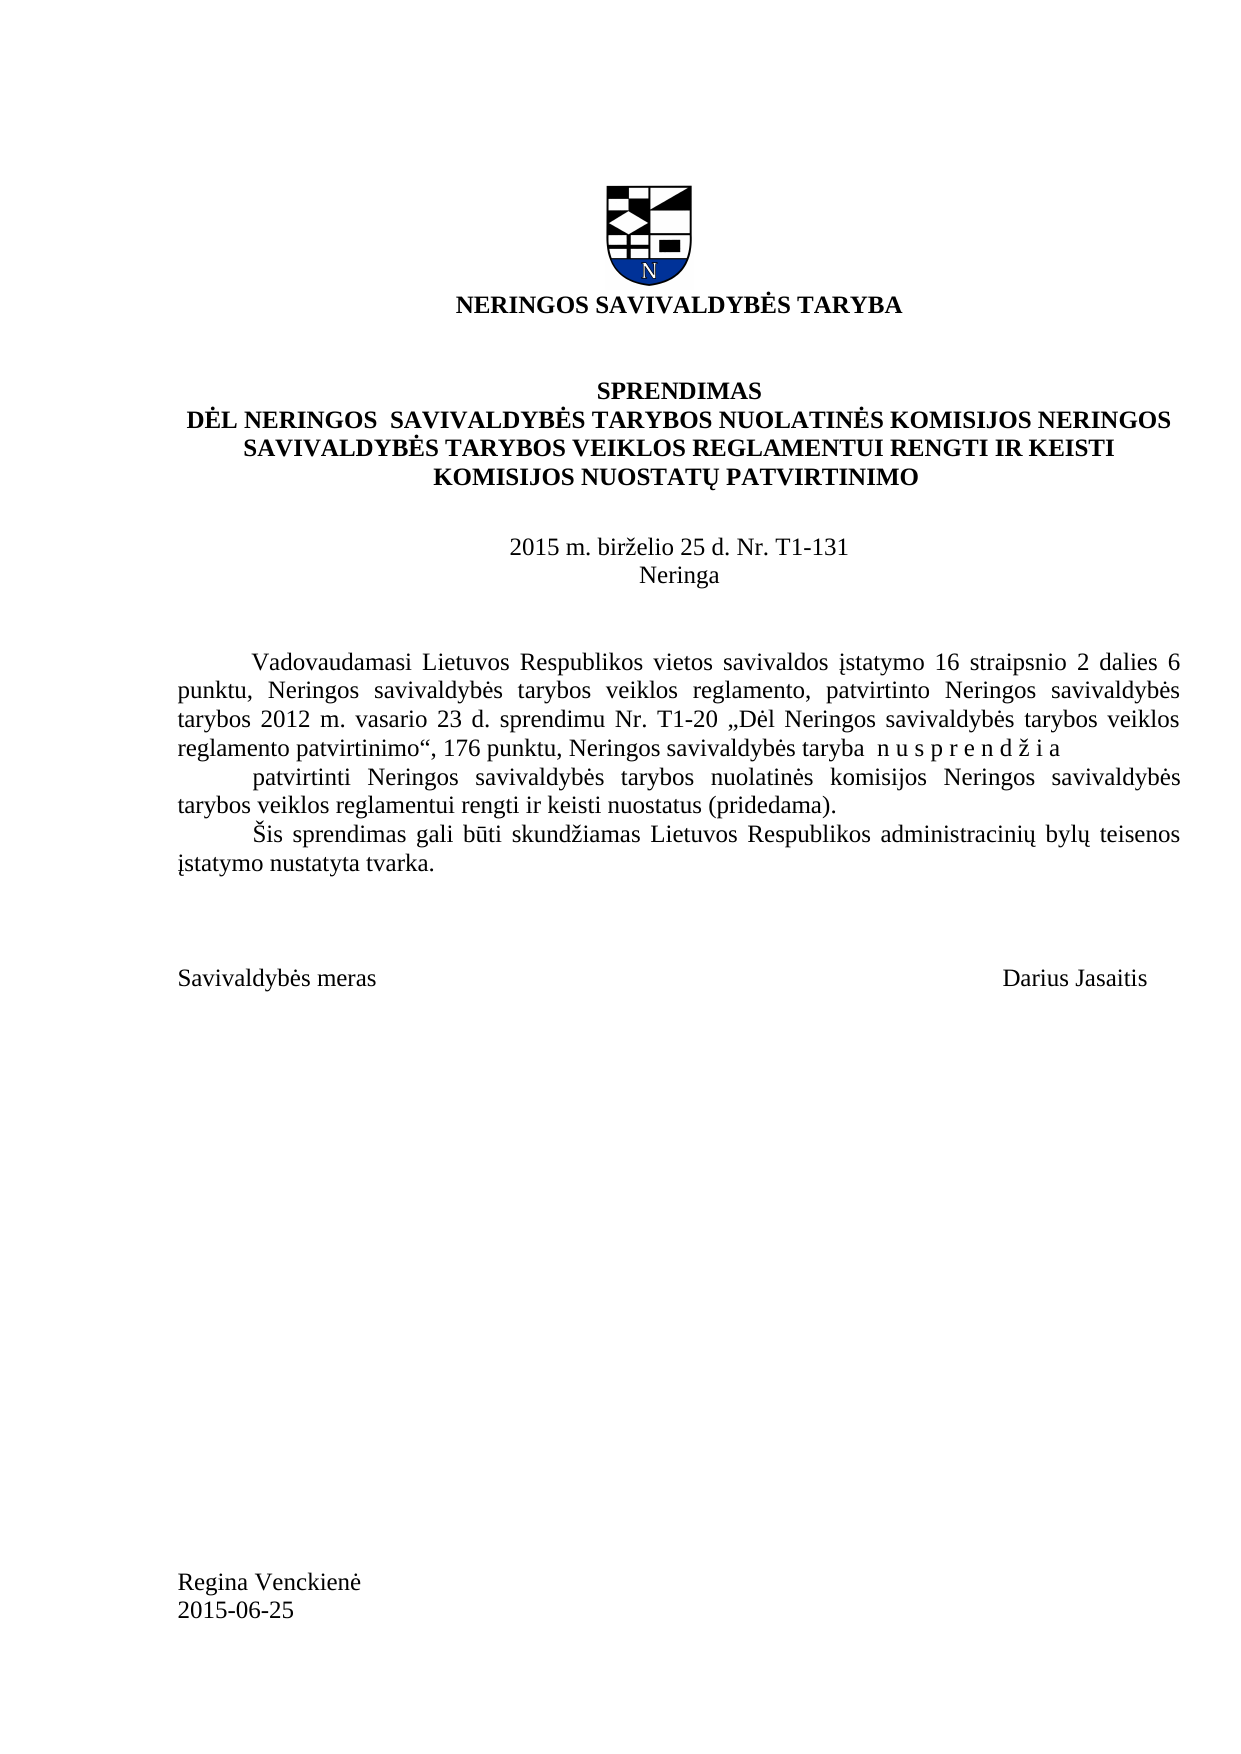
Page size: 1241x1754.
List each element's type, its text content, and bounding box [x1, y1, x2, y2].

text SPRENDIMAS [177, 376, 1181, 405]
text Šis sprendimas gali būti skundžiamas Lietuvos Respublikos administracinių bylų teisenos įstatymo nustatyta tvarka. [177, 819, 1181, 877]
text NERINGOS SAVIVALDYBĖS TARYBA [177, 176, 1181, 318]
text Vadovaudamasi Lietuvos Respublikos vietos savivaldos įstatymo 16 straipsnio 2 dalies 6 punktu, Neringos savivaldybės tarybos veiklos reglamento, patvirtinto Neringos savivaldybės tarybos 2012 m. vasario 23 d. sprendimu Nr. T1-20 „Dėl Neringos savivaldybės tarybos veiklos reglamento patvirtinimo“, 176 punktu, Neringos savivaldybės taryba n u s p r e n d ž i a [177, 647, 1181, 762]
text 2015 m. birželio 25 d. Nr. T1-131 [177, 532, 1181, 560]
text 2015-06-25 [177, 1595, 1181, 1624]
text Savivaldybės meras Darius Jasaitis [177, 963, 1181, 1020]
text Regina Venckienė [177, 1567, 1181, 1595]
text DĖL NERINGOS SAVIVALDYBĖS TARYBOS NUOLATINĖS KOMISIJOS NERINGOS SAVIVALDYBĖS TARYBOS VEIKLOS REGLAMENTUI RENGTI IR KEISTI KOMISIJOS NUOSTATŲ PATVIRTINIMO [177, 405, 1181, 491]
text Neringa [177, 560, 1181, 589]
text patvirtinti Neringos savivaldybės tarybos nuolatinės komisijos Neringos savivaldybės tarybos veiklos reglamentui rengti ir keisti nuostatus (pridedama). [177, 762, 1181, 819]
